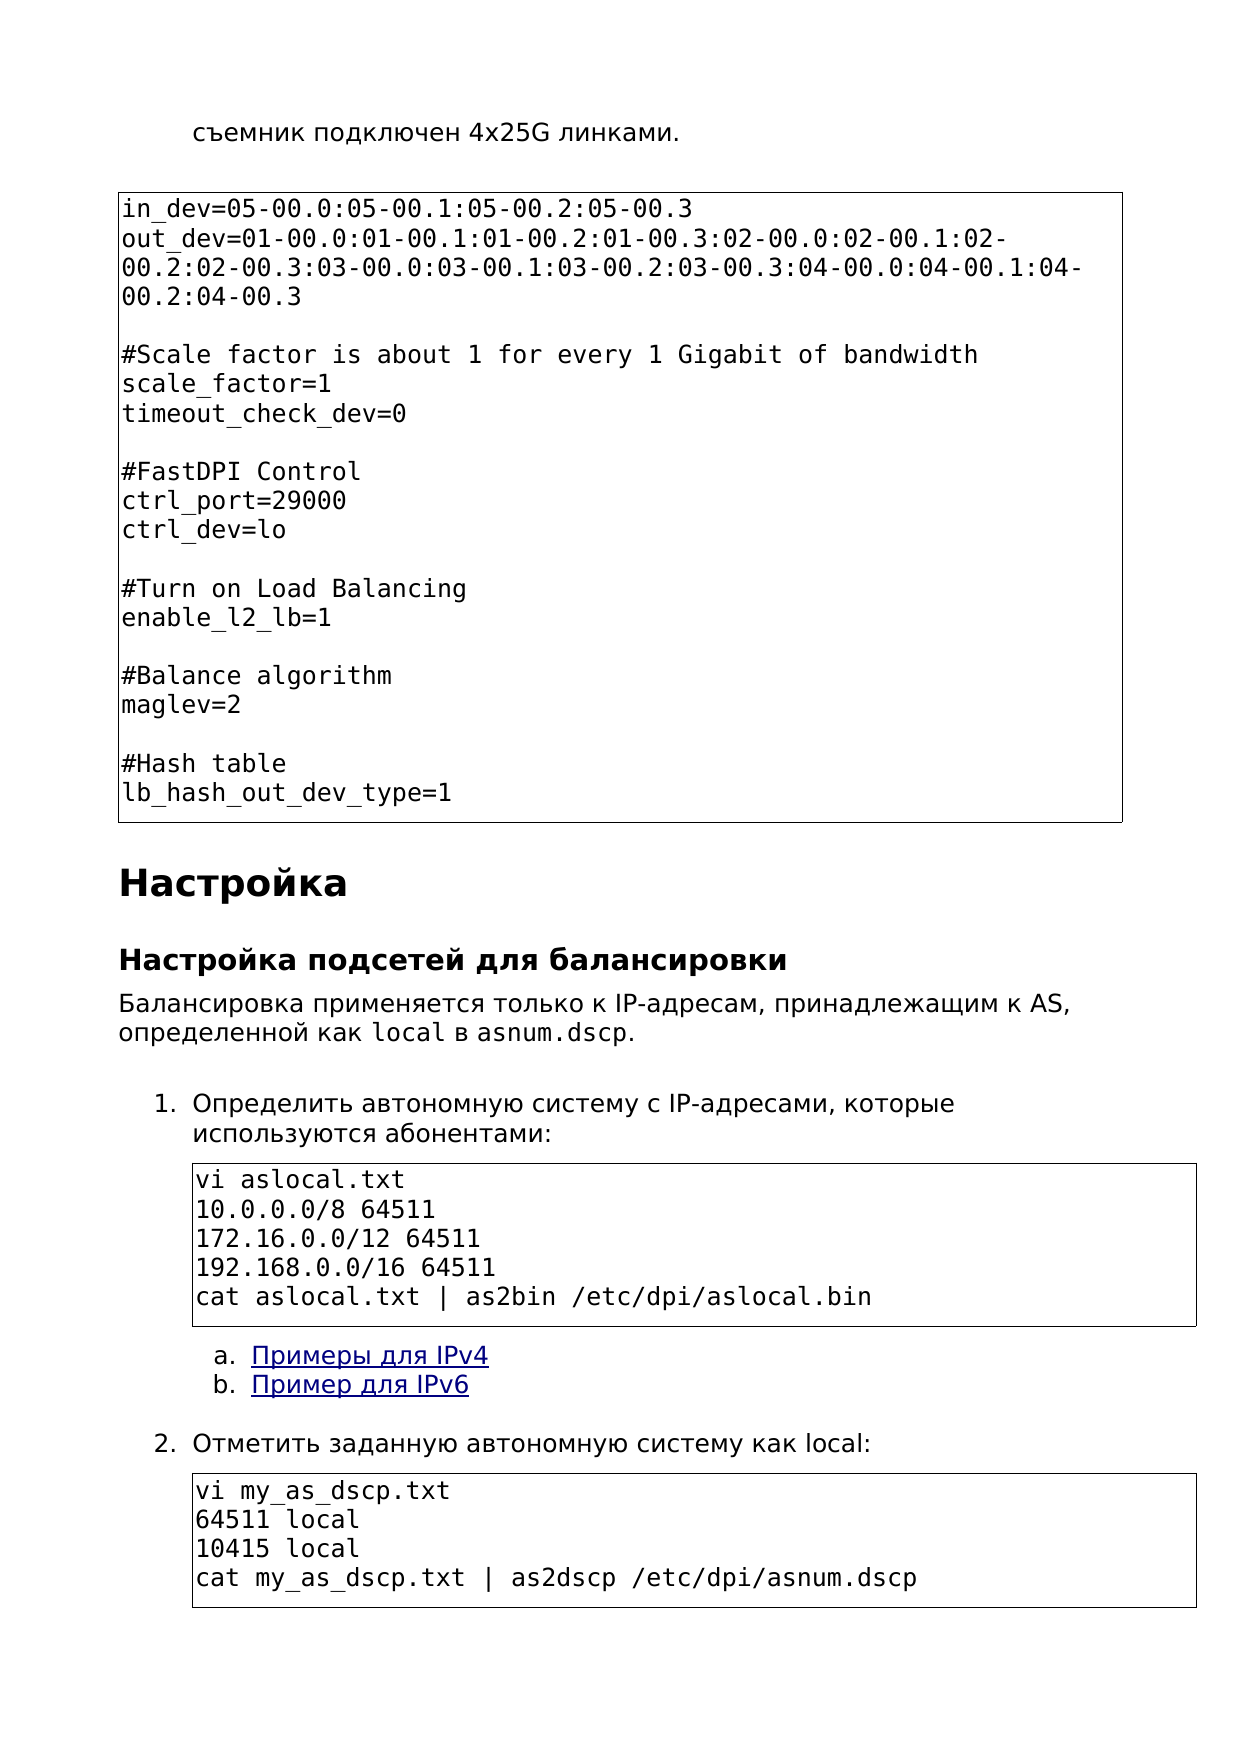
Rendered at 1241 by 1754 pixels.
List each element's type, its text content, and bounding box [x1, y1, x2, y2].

list Пример для IPv6 [236, 1370, 1122, 1399]
table_header vi my_as_dscp.txt 64511 local 10415 local cat my_as_dscp.txt | as2dscp /etc/dpi/asnum.dscp [193, 1474, 1196, 1607]
list Отметить заданную автономную систему как local: [177, 1429, 1122, 1458]
list съемник подключен 4х25G линками. [177, 118, 1122, 147]
subtitle Настройка подсетей для балансировки [118, 943, 1122, 977]
subtitle Настройка [118, 862, 1122, 905]
list Определить автономную систему с IP-адресами, которые используются абонентами: [177, 1089, 1122, 1148]
table_header in_dev=05-00.0:05-00.1:05-00.2:05-00.3 out_dev=01-00.0:01-00.1:01-00.2:01-00.3:02-00.0:02-00.1:02-00.2:02-00.3:03-00.0:03-00.1:03-00.2:03-00.3:04-00.0:04-00.1:04-00.2:04-00.3 #Scale factor is about 1 for every 1 Gigabit of bandwidth scale_factor=1 timeout_check_dev=0 #FastDPI Control ctrl_port=29000 ctrl_dev=lo #Turn on Load Balancing enable_l2_lb=1 #Balance algorithm maglev=2 #Hash table lb_hash_out_dev_type=1 [119, 193, 1122, 822]
list Примеры для IPv4 [236, 1341, 1122, 1370]
text Балансировка применяется только к IP-адресам, принадлежащим к AS, определенной как local в asnum.dscp. [118, 989, 1122, 1048]
table_header vi aslocal.txt 10.0.0.0/8 64511 172.16.0.0/12 64511 192.168.0.0/16 64511 cat aslocal.txt | as2bin /etc/dpi/aslocal.bin [193, 1164, 1196, 1326]
